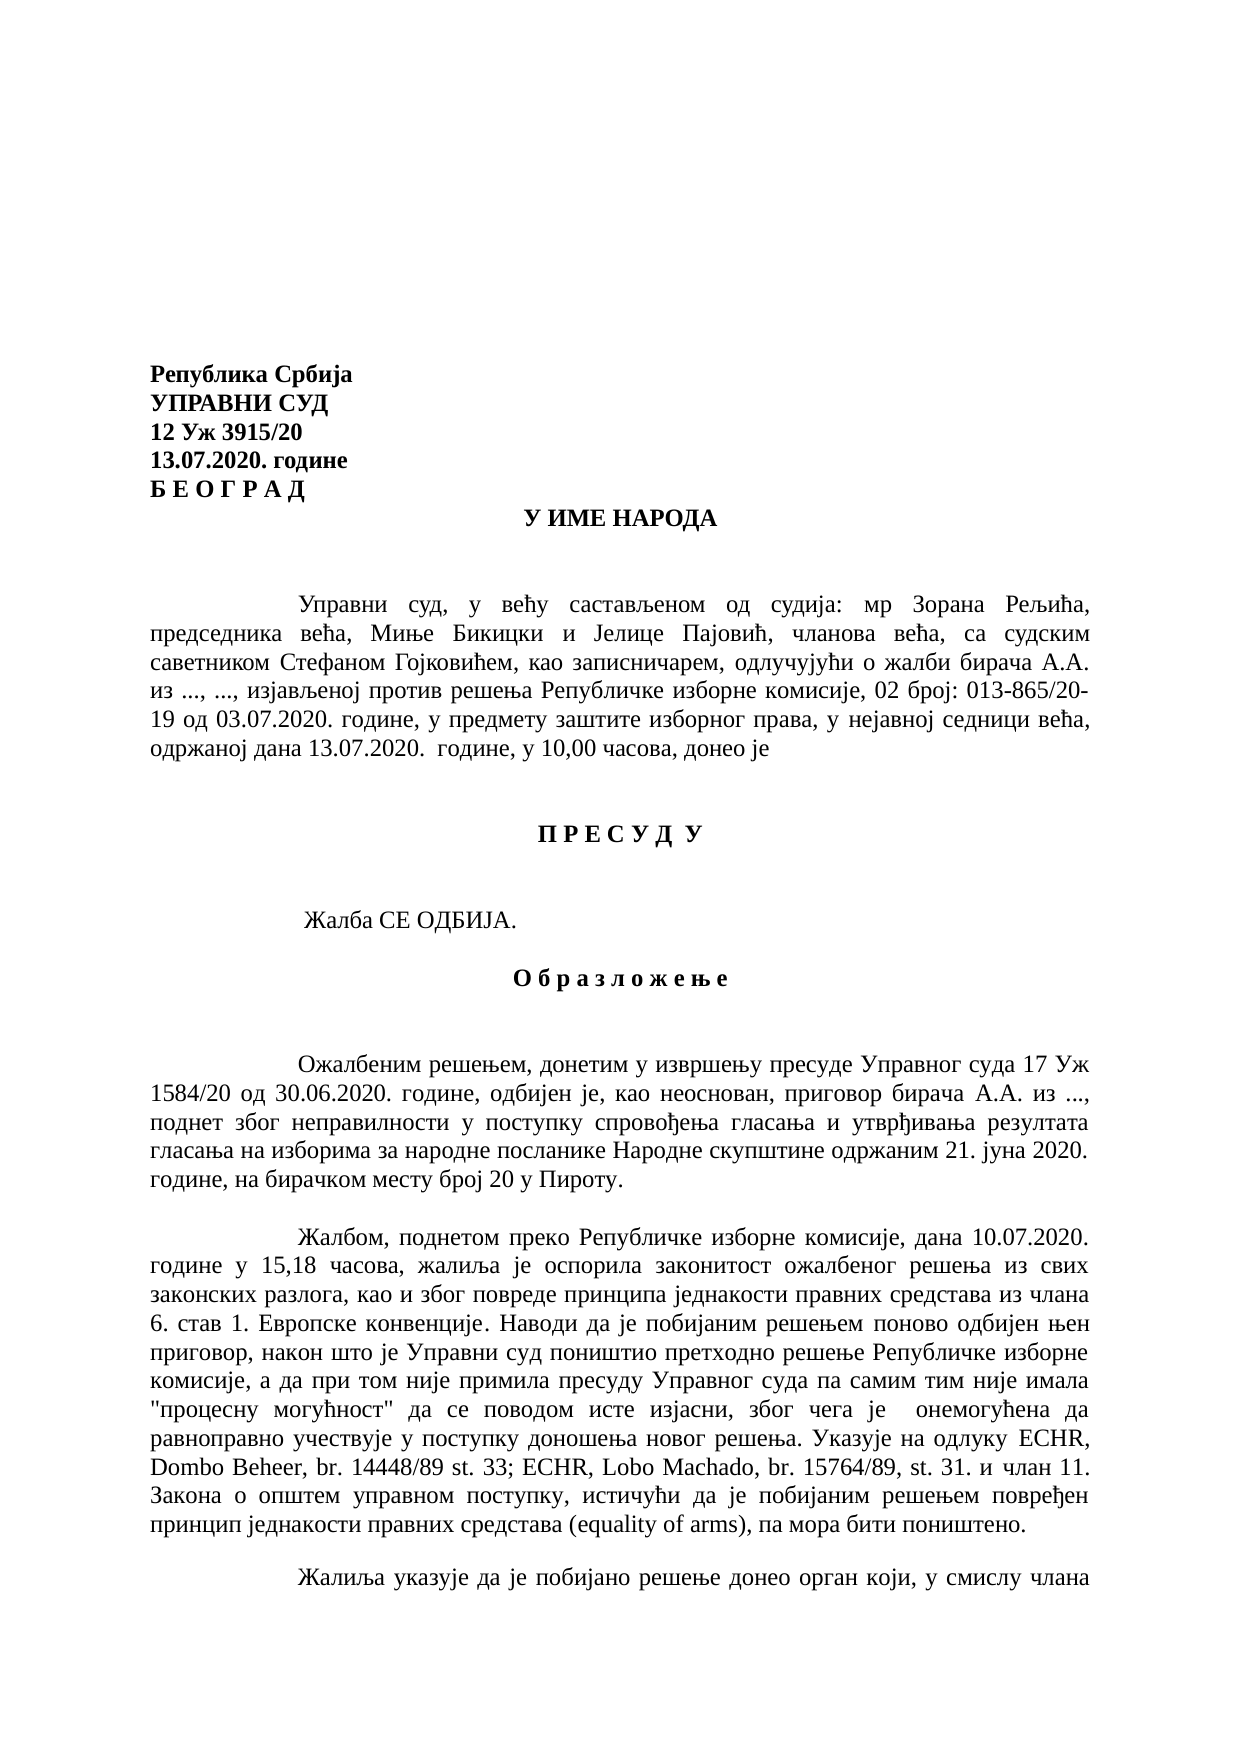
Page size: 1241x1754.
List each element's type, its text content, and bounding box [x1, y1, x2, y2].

text 13.07.2020. године [150, 445, 1090, 474]
text Жалба СЕ ОДБИЈА. [150, 905, 1090, 934]
text Управни суд, у већу састављеном од судија: мр Зорана Рељића, председника већа, Миње Бикицки и Јелице Пајовић, чланова већа, са судским саветником Стефаном Гојковићем, као записничарем, одлучујући о жалби бирача A.A. из ..., ..., изјављеној против решења Републичке изборне комисије, 02 број: 013-865/20-19 од 03.07.2020. године, у предмету заштите изборног права, у нејавној седници већа, одржаној дана 13.07.2020. године, у 10,00 часова, донео је [150, 589, 1090, 762]
text Ожалбеним решењем, донетим у извршењу пресуде Управног суда 17 Уж 1584/20 од 30.06.2020. године, одбијен је, као неоснован, приговор бирача A.A. из ..., поднет због неправилности у поступку спровођења гласања и утврђивања резултата гласања на изборима за народне посланике Народне скупштине одржаним 21. јуна 2020. године, на бирачком месту број 20 у Пироту. [150, 1049, 1090, 1193]
text Жалбом, поднетом преко Републичке изборне комисије, дана 10.07.2020. године у 15,18 часова, жалиља је оспорила законитост ожалбеног решења из свих законских разлога, као и због повреде принципа једнакости правних средстава из члана 6. став 1. Европске конвенције. Наводи да је побијаним решењем поново одбијен њен приговор, након што је Управни суд поништио претходно решење Републичке изборне комисије, а да при том није примила пресуду Управног суда па самим тим није имала "процесну могућност" да се поводом исте изјасни, због чега је онемогућена да равноправно учествује у поступку доношења новог решења. Указује на одлуку ECHR, Dombo Beheer, br. 14448/89 st. 33; ECHR, Lobo Machado, br. 15764/89, st. 31. и члан 11. Закона о општем управном поступку, истичући да је побијаним решењем повређен принцип једнакости правних средстава (equality of arms), па мора бити поништено. [150, 1222, 1090, 1538]
text П Р Е С У Д У [150, 819, 1090, 848]
text УПРАВНИ СУД [150, 388, 1090, 417]
text Жалиља указује да је побијано решење донео орган који, у смислу члана [150, 1562, 1090, 1591]
text Република Србија [150, 148, 1090, 388]
text 12 Уж 3915/20 [150, 417, 1090, 445]
text Б Е О Г Р А Д [150, 474, 1090, 503]
text О б р а з л о ж е њ е [150, 963, 1090, 992]
text У ИМЕ НАРОДА [150, 503, 1090, 532]
